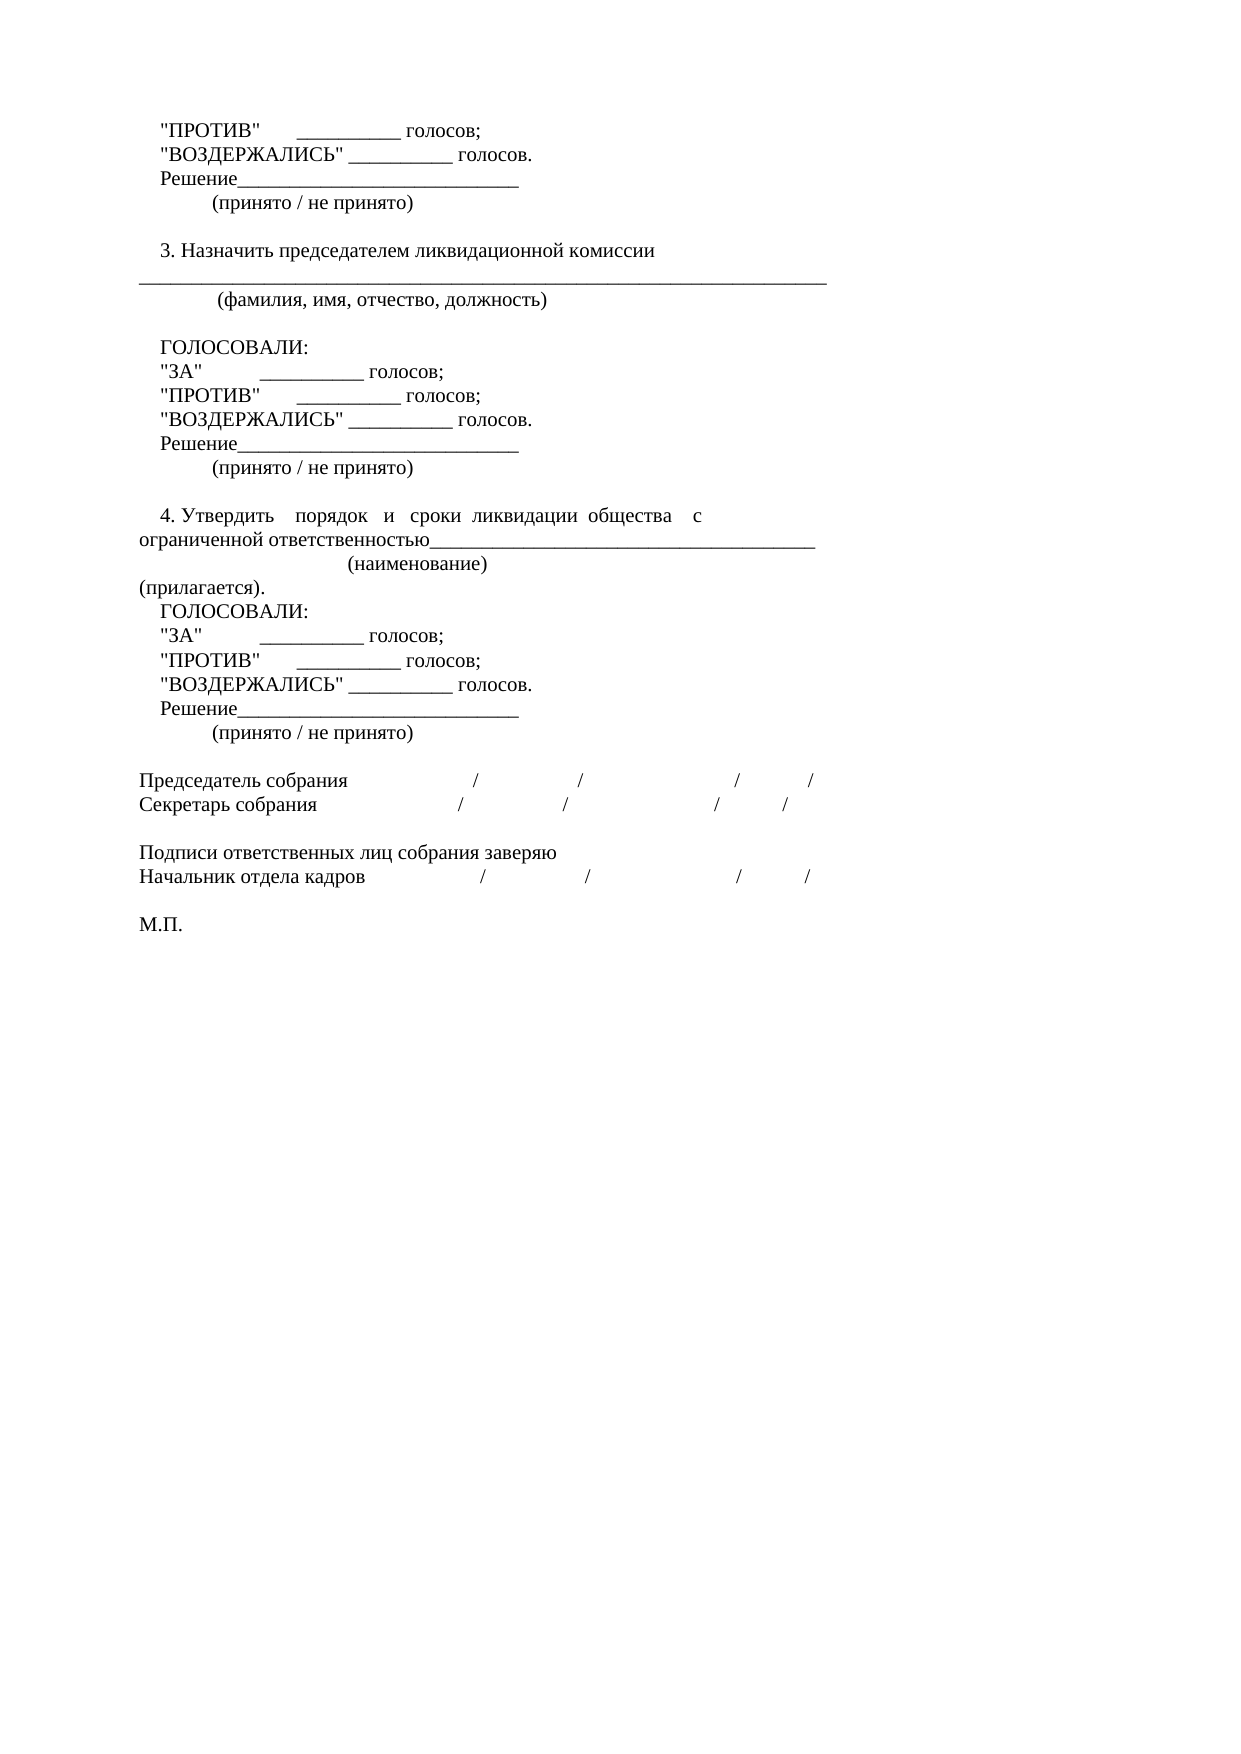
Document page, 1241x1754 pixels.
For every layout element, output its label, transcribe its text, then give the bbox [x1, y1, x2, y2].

text Решение___________________________ [118, 166, 1122, 190]
text "ПРОТИВ" __________ голосов; [118, 118, 1122, 142]
text "ПРОТИВ" __________ голосов; [118, 383, 1122, 407]
text М.П. [118, 912, 1122, 936]
text Решение___________________________ [118, 431, 1122, 455]
text (наименование) [118, 551, 1122, 575]
text Решение___________________________ [118, 696, 1122, 720]
text "ПРОТИВ" __________ голосов; [118, 647, 1122, 672]
text 3. Назначить председателем ликвидационной комиссии [118, 238, 1122, 262]
text (прилагается). [118, 575, 1122, 599]
text ГОЛОСОВАЛИ: [118, 335, 1122, 359]
text 4. Утвердить порядок и сроки ликвидации общества с [118, 503, 1122, 527]
text "ВОЗДЕРЖАЛИСЬ" __________ голосов. [118, 672, 1122, 696]
text "ВОЗДЕРЖАЛИСЬ" __________ голосов. [118, 407, 1122, 431]
text Председатель собрания / / / / [118, 768, 1122, 792]
text __________________________________________________________________ [118, 262, 1122, 287]
text (принято / не принято) [118, 455, 1122, 479]
text (принято / не принято) [118, 190, 1122, 214]
text "ВОЗДЕРЖАЛИСЬ" __________ голосов. [118, 142, 1122, 166]
text ограниченной ответственностью_____________________________________ [118, 527, 1122, 551]
text Начальник отдела кадров / / / / [118, 864, 1122, 888]
text Секретарь собрания / / / / [118, 792, 1122, 816]
text ГОЛОСОВАЛИ: [118, 599, 1122, 623]
text Подписи ответственных лиц собрания заверяю [118, 840, 1122, 864]
text (принято / не принято) [118, 720, 1122, 744]
text "ЗА" __________ голосов; [118, 623, 1122, 647]
text (фамилия, имя, отчество, должность) [118, 287, 1122, 311]
text "ЗА" __________ голосов; [118, 359, 1122, 383]
